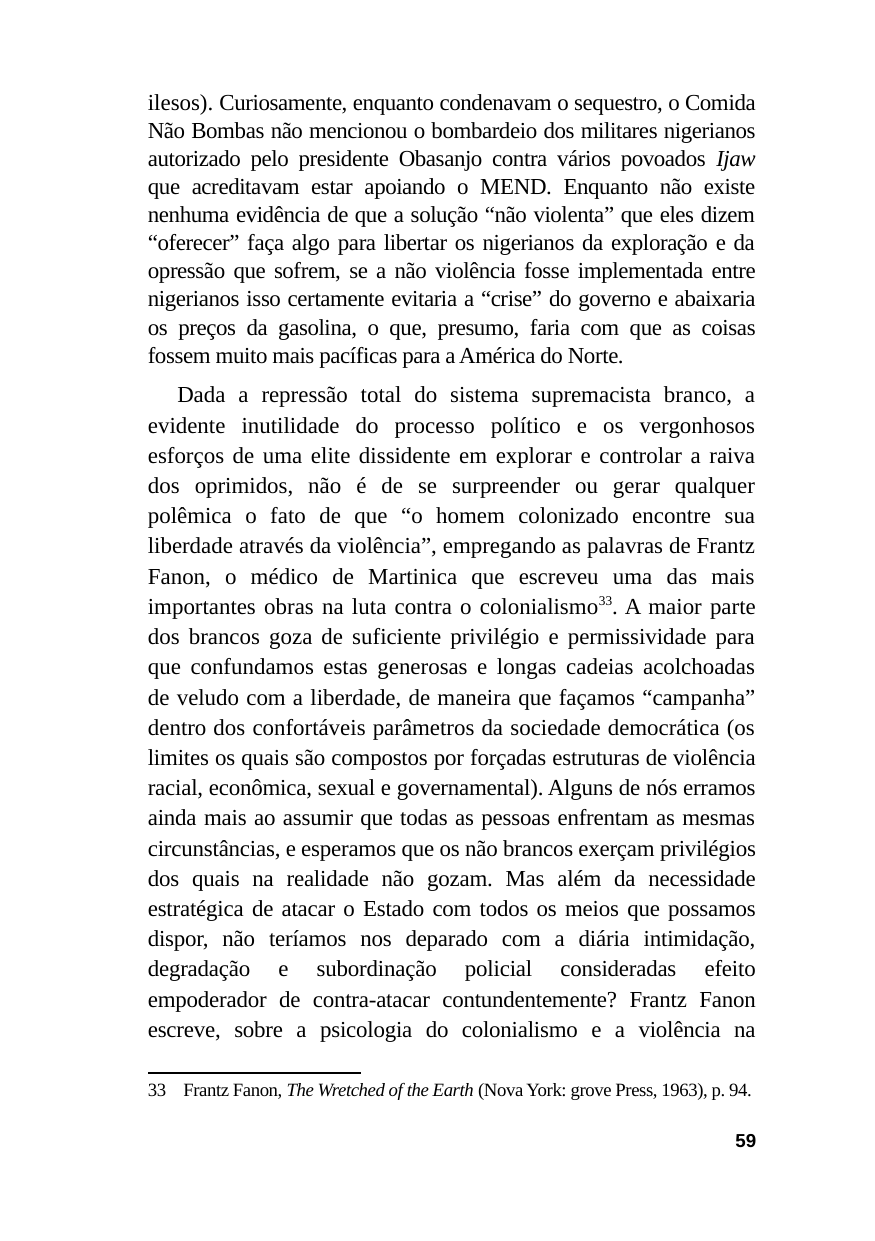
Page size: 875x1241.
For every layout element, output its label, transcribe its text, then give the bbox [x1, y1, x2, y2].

text Frantz Fanon, The Wretched of the Earth (Nova York: grove Press, 1963), p. 94. [148, 1079, 756, 1101]
text ilesos). Curiosamente, enquanto condenavam o sequestro, o Comida Não Bombas não mencionou o bombardeio dos militares nigerianos autorizado pelo presidente Obasanjo contra vários povoados Ijaw que acreditavam estar apoiando o MEND. Enquanto não existe nenhuma evidência de que a solução “não violenta” que eles dizem “oferecer” faça algo para libertar os nigerianos da exploração e da opressão que sofrem, se a não violência fosse implementada entre nigerianos isso certamente evitaria a “crise” do governo e abaixaria os preços da gasolina, o que, presumo, faria com que as coisas fossem muito mais pacíficas para a América do Norte. [148, 88, 756, 368]
text Dada a repressão total do sistema supremacista branco, a evidente inutilidade do processo político e os vergonhosos esforços de uma elite dissidente em explorar e controlar a raiva dos oprimidos, não é de se surpreender ou gerar qualquer polêmica o fato de que “o homem colonizado encontre sua liberdade através da violência”, empregando as palavras de Frantz Fanon, o médico de Martinica que escreveu uma das mais importantes obras na luta contra o colonialismo. A maior parte dos brancos goza de suficiente privilégio e permissividade para que confundamos estas generosas e longas cadeias acolchoadas de veludo com a liberdade, de maneira que façamos “campanha” dentro dos confortáveis parâmetros da sociedade democrática (os limites os quais são compostos por forçadas estruturas de violência racial, econômica, sexual e governamental). Alguns de nós erramos ainda mais ao assumir que todas as pessoas enfrentam as mesmas circunstâncias, e esperamos que os não brancos exerçam privilégios dos quais na realidade não gozam. Mas além da necessidade estratégica de atacar o Estado com todos os meios que possamos dispor, não teríamos nos deparado com a diária intimidação, degradação e subordinação policial consideradas efeito empoderador de contra-atacar contundentemente? Frantz Fanon escreve, sobre a psicologia do colonialismo e a violência na [148, 382, 756, 1042]
